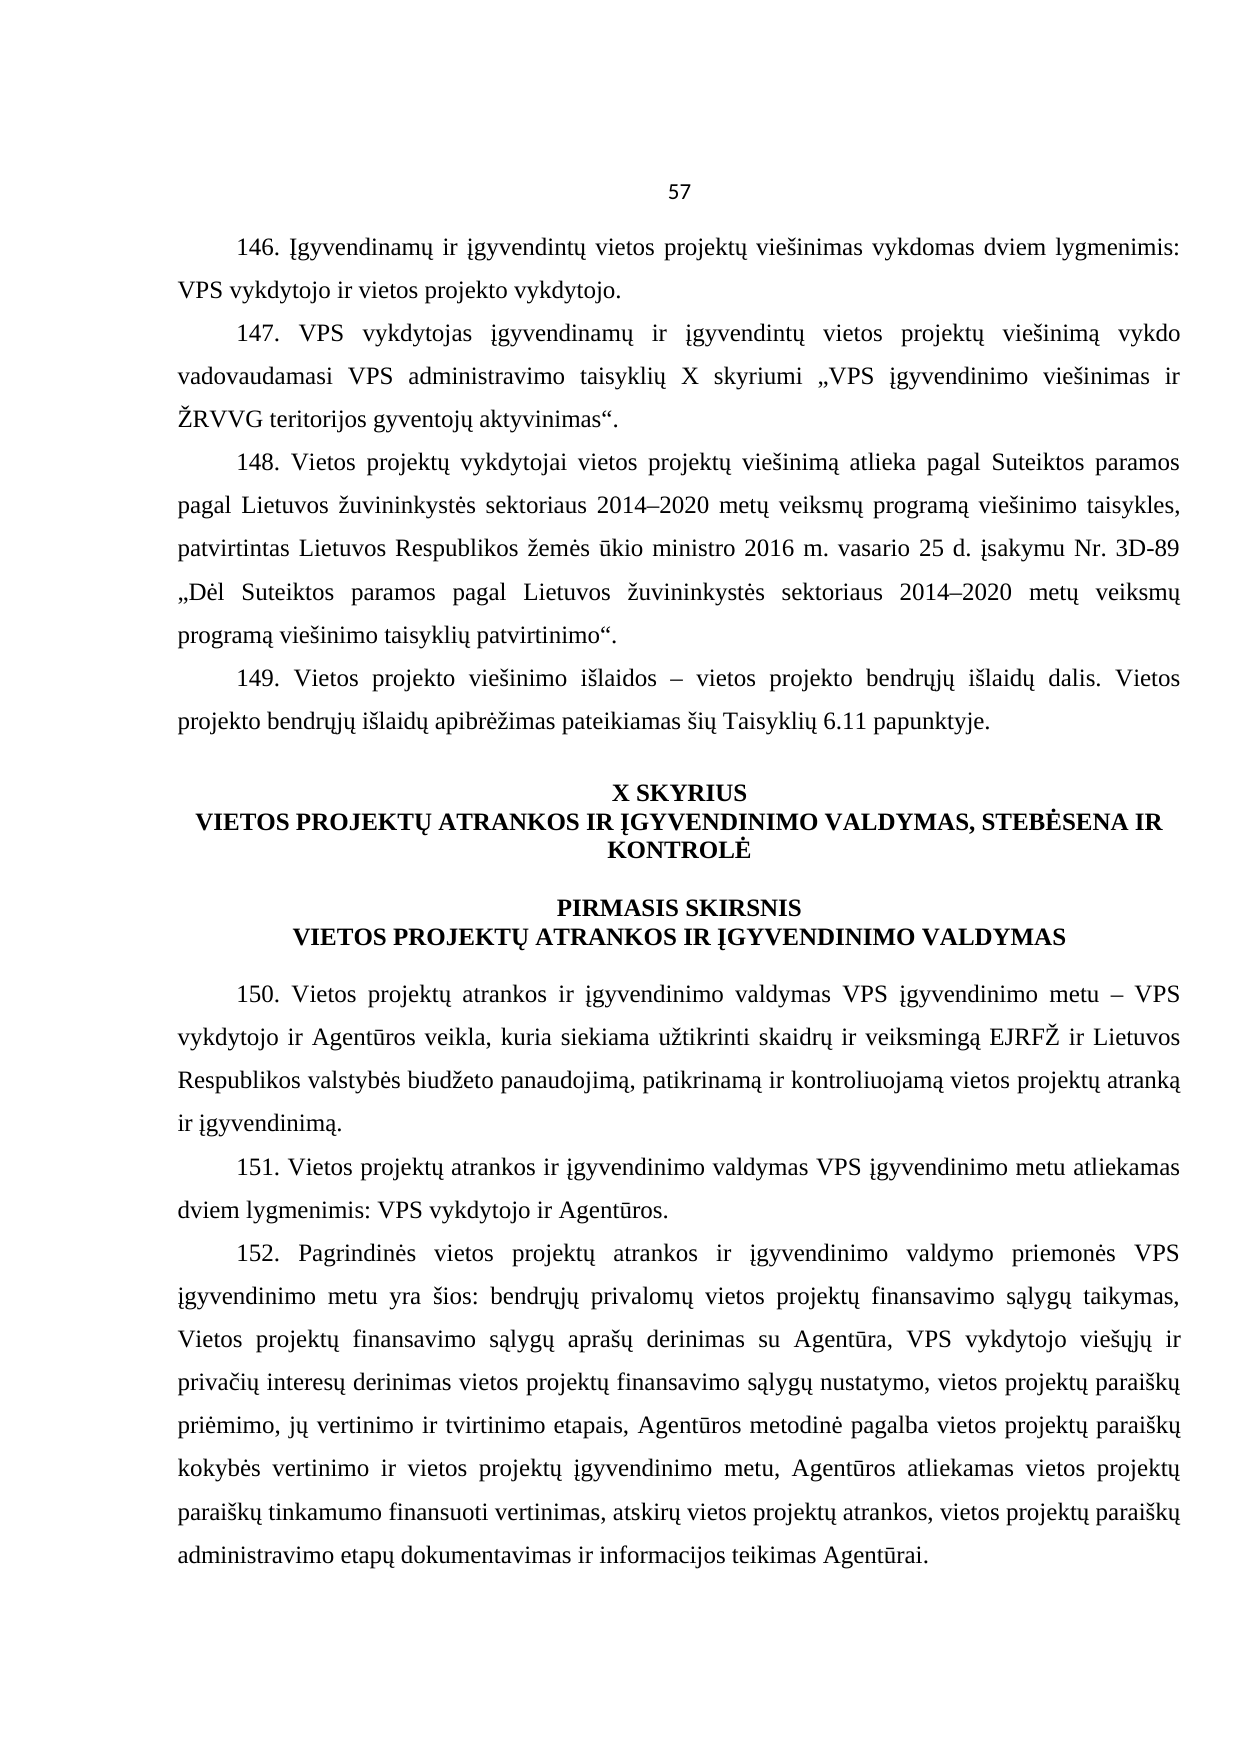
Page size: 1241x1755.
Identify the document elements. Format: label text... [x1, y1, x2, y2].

text Vietos projektų atrankos ir įgyvendinimo valdymas [177, 922, 1181, 950]
text X SKYRIUS [177, 778, 1181, 807]
text 146. Įgyvendinamų ir įgyvendintų vietos projektų viešinimas vykdomas dviem lygmenimis: VPS vykdytojo ir vietos projekto vykdytojo. [177, 232, 1181, 303]
text 147. VPS vykdytojas įgyvendinamų ir įgyvendintų vietos projektų viešinimą vykdo vadovaudamasi VPS administravimo taisyklių X skyriumi „VPS įgyvendinimo viešinimas ir ŽRVVG teritorijos gyventojų aktyvinimas“. [177, 318, 1181, 433]
text 151. Vietos projektų atrankos ir įgyvendinimo valdymas VPS įgyvendinimo metu atliekamas dviem lygmenimis: VPS vykdytojo ir Agentūros. [177, 1152, 1181, 1223]
text 148. Vietos projektų vykdytojai vietos projektų viešinimą atlieka pagal Suteiktos paramos pagal Lietuvos žuvininkystės sektoriaus 2014–2020 metų veiksmų programą viešinimo taisykles, patvirtintas Lietuvos Respublikos žemės ūkio ministro 2016 m. vasario 25 d. įsakymu Nr. 3D-89 „Dėl Suteiktos paramos pagal Lietuvos žuvininkystės sektoriaus 2014–2020 metų veiksmų programą viešinimo taisyklių patvirtinimo“. [177, 447, 1181, 648]
text VIETOS PROJEKTŲ ATRANKOS IR ĮGYVENDINIMO VALDYMAS, STEBĖSENA IR KONTROLĖ [177, 807, 1181, 864]
text 152. Pagrindinės vietos projektų atrankos ir įgyvendinimo valdymo priemonės VPS įgyvendinimo metu yra šios: bendrųjų privalomų vietos projektų finansavimo sąlygų taikymas, Vietos projektų finansavimo sąlygų aprašų derinimas su Agentūra, VPS vykdytojo viešųjų ir privačių interesų derinimas vietos projektų finansavimo sąlygų nustatymo, vietos projektų paraiškų priėmimo, jų vertinimo ir tvirtinimo etapais, Agentūros metodinė pagalba vietos projektų paraiškų kokybės vertinimo ir vietos projektų įgyvendinimo metu, Agentūros atliekamas vietos projektų paraiškų tinkamumo finansuoti vertinimas, atskirų vietos projektų atrankos, vietos projektų paraiškų administravimo etapų dokumentavimas ir informacijos teikimas Agentūrai. [177, 1238, 1181, 1568]
text 149. Vietos projekto viešinimo išlaidos – vietos projekto bendrųjų išlaidų dalis. Vietos projekto bendrųjų išlaidų apibrėžimas pateikiamas šių Taisyklių 6.11 papunktyje. [177, 663, 1181, 735]
text 150. Vietos projektų atrankos ir įgyvendinimo valdymas VPS įgyvendinimo metu – VPS vykdytojo ir Agentūros veikla, kuria siekiama užtikrinti skaidrų ir veiksmingą EJRFŽ ir Lietuvos Respublikos valstybės biudžeto panaudojimą, patikrinamą ir kontroliuojamą vietos projektų atranką ir įgyvendinimą. [177, 979, 1181, 1137]
text PIRMASIS SKIRSNIS [177, 893, 1181, 922]
